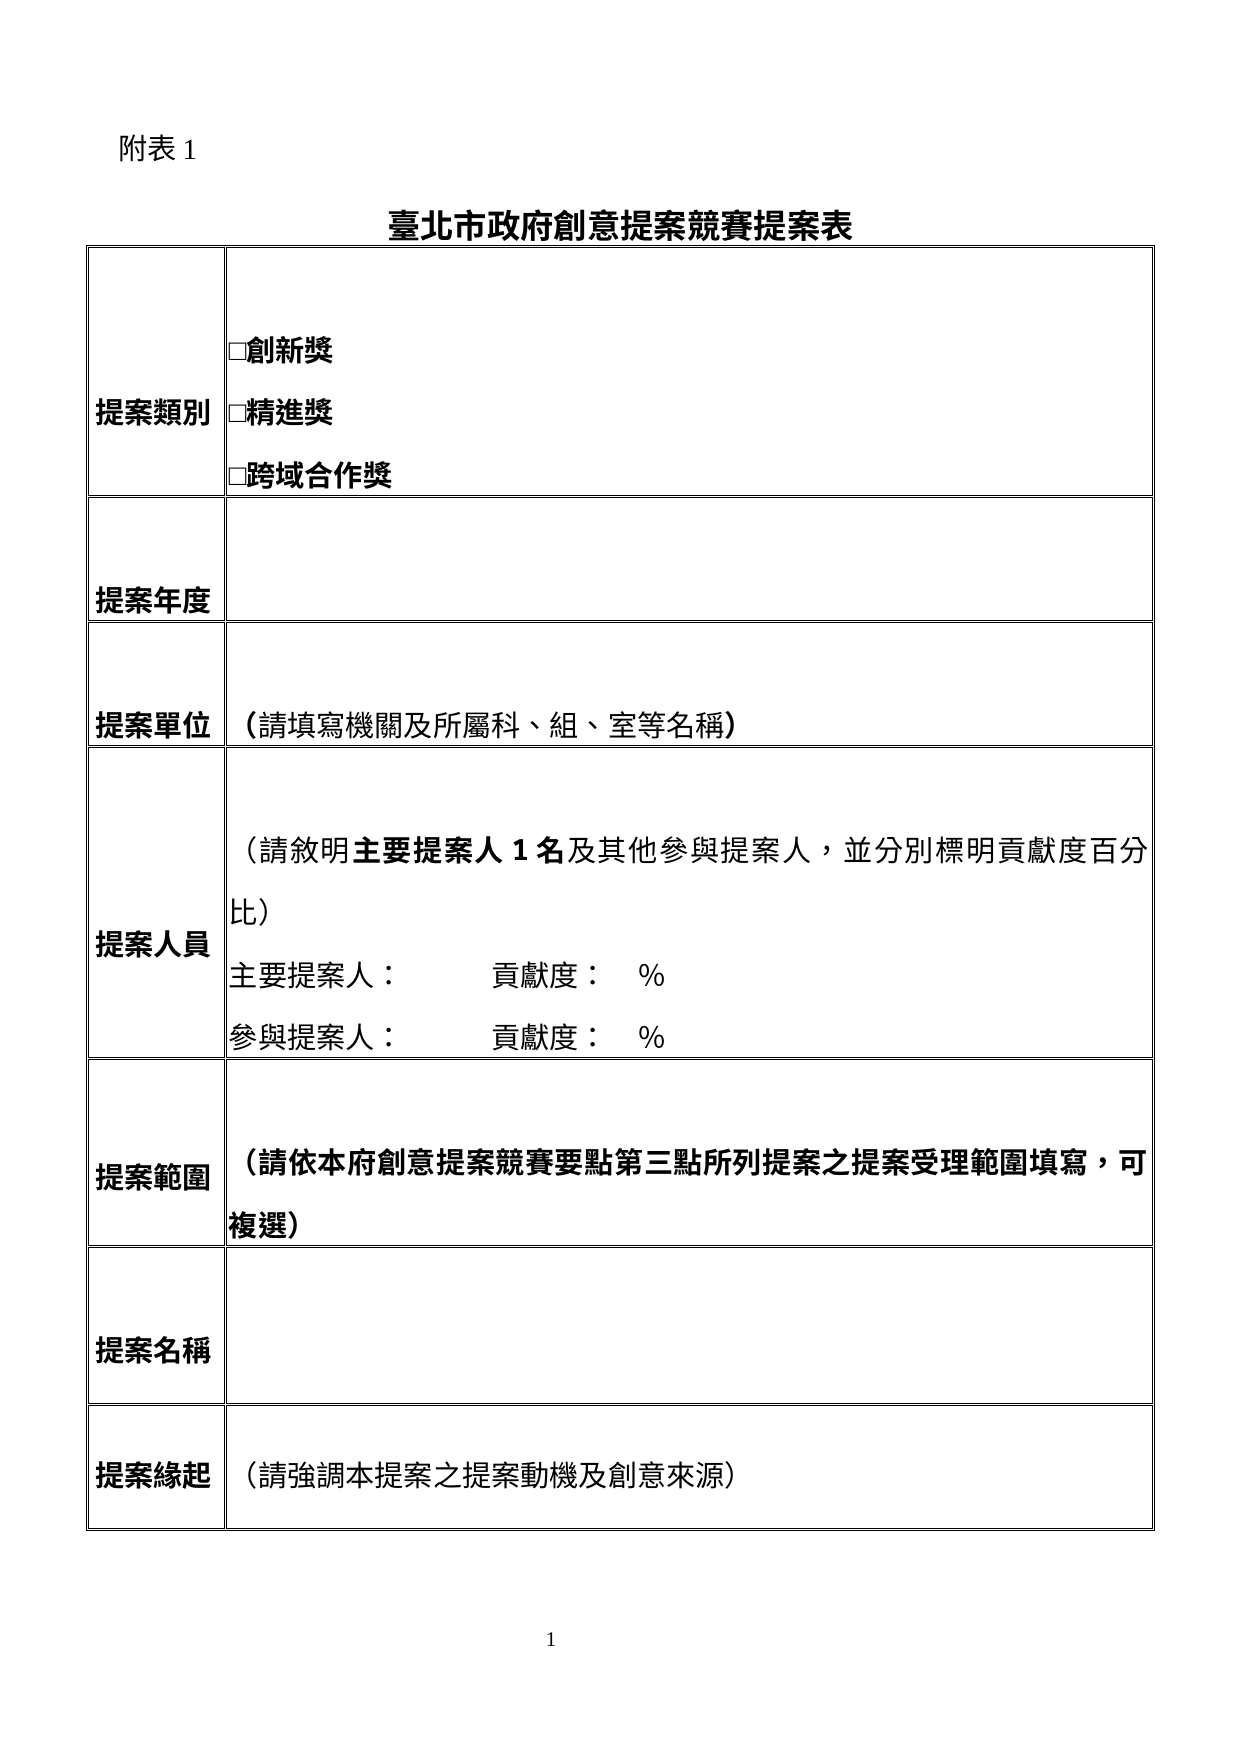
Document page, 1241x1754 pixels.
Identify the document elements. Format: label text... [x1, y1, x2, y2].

table_cell （請強調本提案之提案動機及創意來源） [227, 1406, 1152, 1528]
table_header □創新獎 □精進獎 □跨域合作獎 [227, 248, 1152, 494]
table_cell 提案名稱 [89, 1248, 224, 1403]
table_header 提案類別 [89, 248, 224, 494]
table_cell 提案範圍 [89, 1060, 224, 1244]
table_cell 提案單位 [89, 623, 224, 744]
table_cell （請填寫機關及所屬科、組、室等名稱） [227, 623, 1152, 744]
table_cell （請依本府創意提案競賽要點第三點所列提案之提案受理範圍填寫，可複選） [227, 1060, 1152, 1244]
text 臺北市政府創意提案競賽提案表 [118, 182, 1122, 244]
table_cell [227, 498, 1152, 619]
table_cell 提案人員 [89, 748, 224, 1057]
table_cell 提案緣起 [89, 1406, 224, 1528]
table_cell （請敘明主要提案人1名及其他參與提案人，並分別標明貢獻度百分比） 主要提案人： 貢獻度： ％ 參與提案人： 貢獻度： ％ [227, 748, 1152, 1057]
table_cell 提案年度 [89, 498, 224, 619]
table_cell [227, 1248, 1152, 1403]
text 附表1 [118, 119, 1122, 169]
